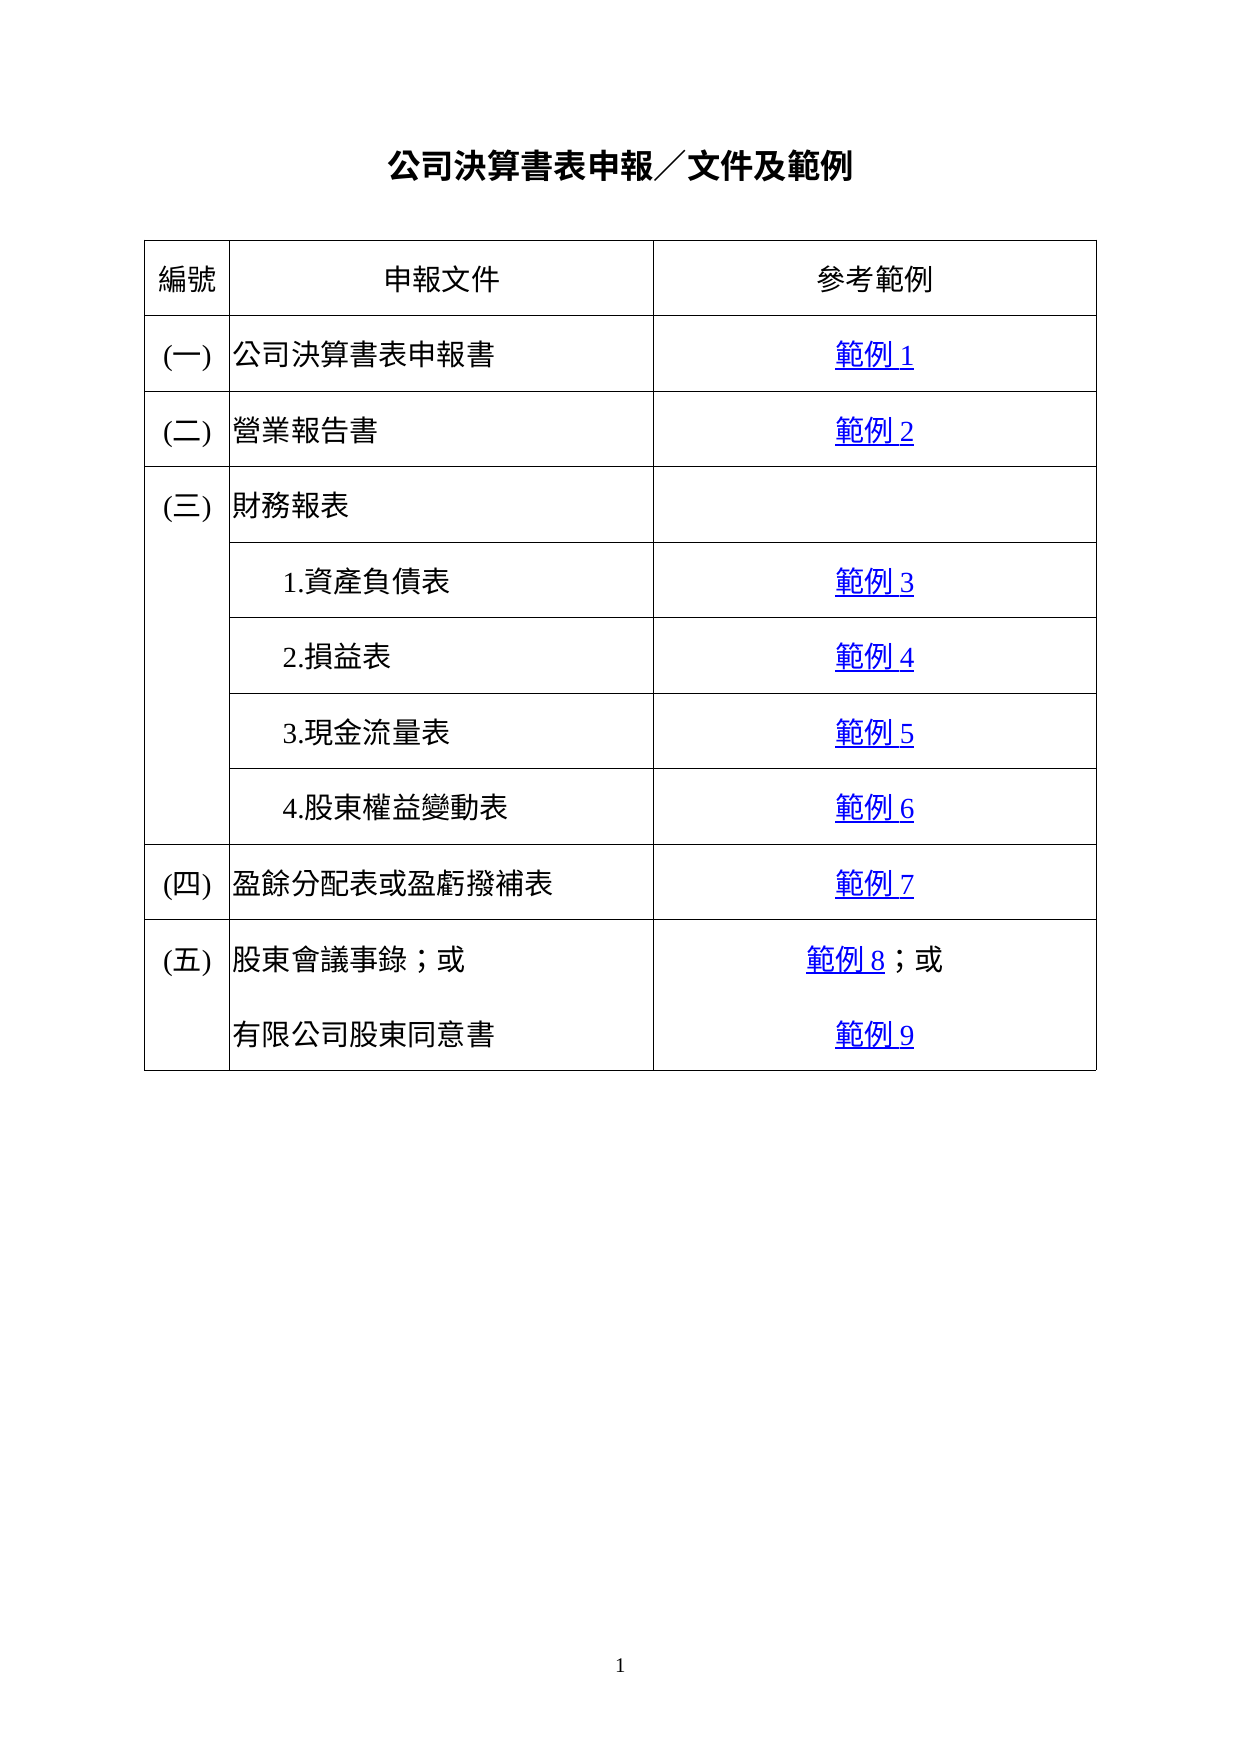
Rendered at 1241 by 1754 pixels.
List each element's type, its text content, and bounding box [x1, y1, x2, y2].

table_cell 範例2 [654, 392, 1096, 466]
table_cell 範例8；或 範例9 [654, 920, 1096, 1070]
table_header 參考範例 [654, 241, 1096, 315]
table_header 申報文件 [230, 241, 653, 315]
table_cell 範例1 [654, 316, 1096, 391]
table_cell 3.現金流量表 [230, 694, 653, 768]
table_cell (四) [145, 845, 229, 919]
table_cell 範例7 [654, 845, 1096, 919]
table_header 編號 [145, 241, 229, 315]
table_cell 營業報告書 [230, 392, 653, 466]
table_cell (五) [145, 920, 229, 1070]
table_cell 4.股東權益變動表 [230, 769, 653, 844]
table_cell (一) [145, 316, 229, 391]
table_cell 範例5 [654, 694, 1096, 768]
table_cell 範例3 [654, 543, 1096, 617]
table_cell 2.損益表 [230, 618, 653, 693]
table_cell 範例6 [654, 769, 1096, 844]
table_cell 盈餘分配表或盈虧撥補表 [230, 845, 653, 919]
table_cell 1.資產負債表 [230, 543, 653, 617]
table_cell [654, 467, 1096, 542]
table_cell 公司決算書表申報書 [230, 316, 653, 391]
table_cell 範例4 [654, 618, 1096, 693]
table_cell (二) [145, 392, 229, 466]
text 公司決算書表申報／文件及範例 [148, 127, 1092, 202]
table_cell (三) [145, 467, 229, 844]
table_cell 財務報表 [230, 467, 653, 542]
table_cell 股東會議事錄；或 有限公司股東同意書 [230, 920, 653, 1070]
